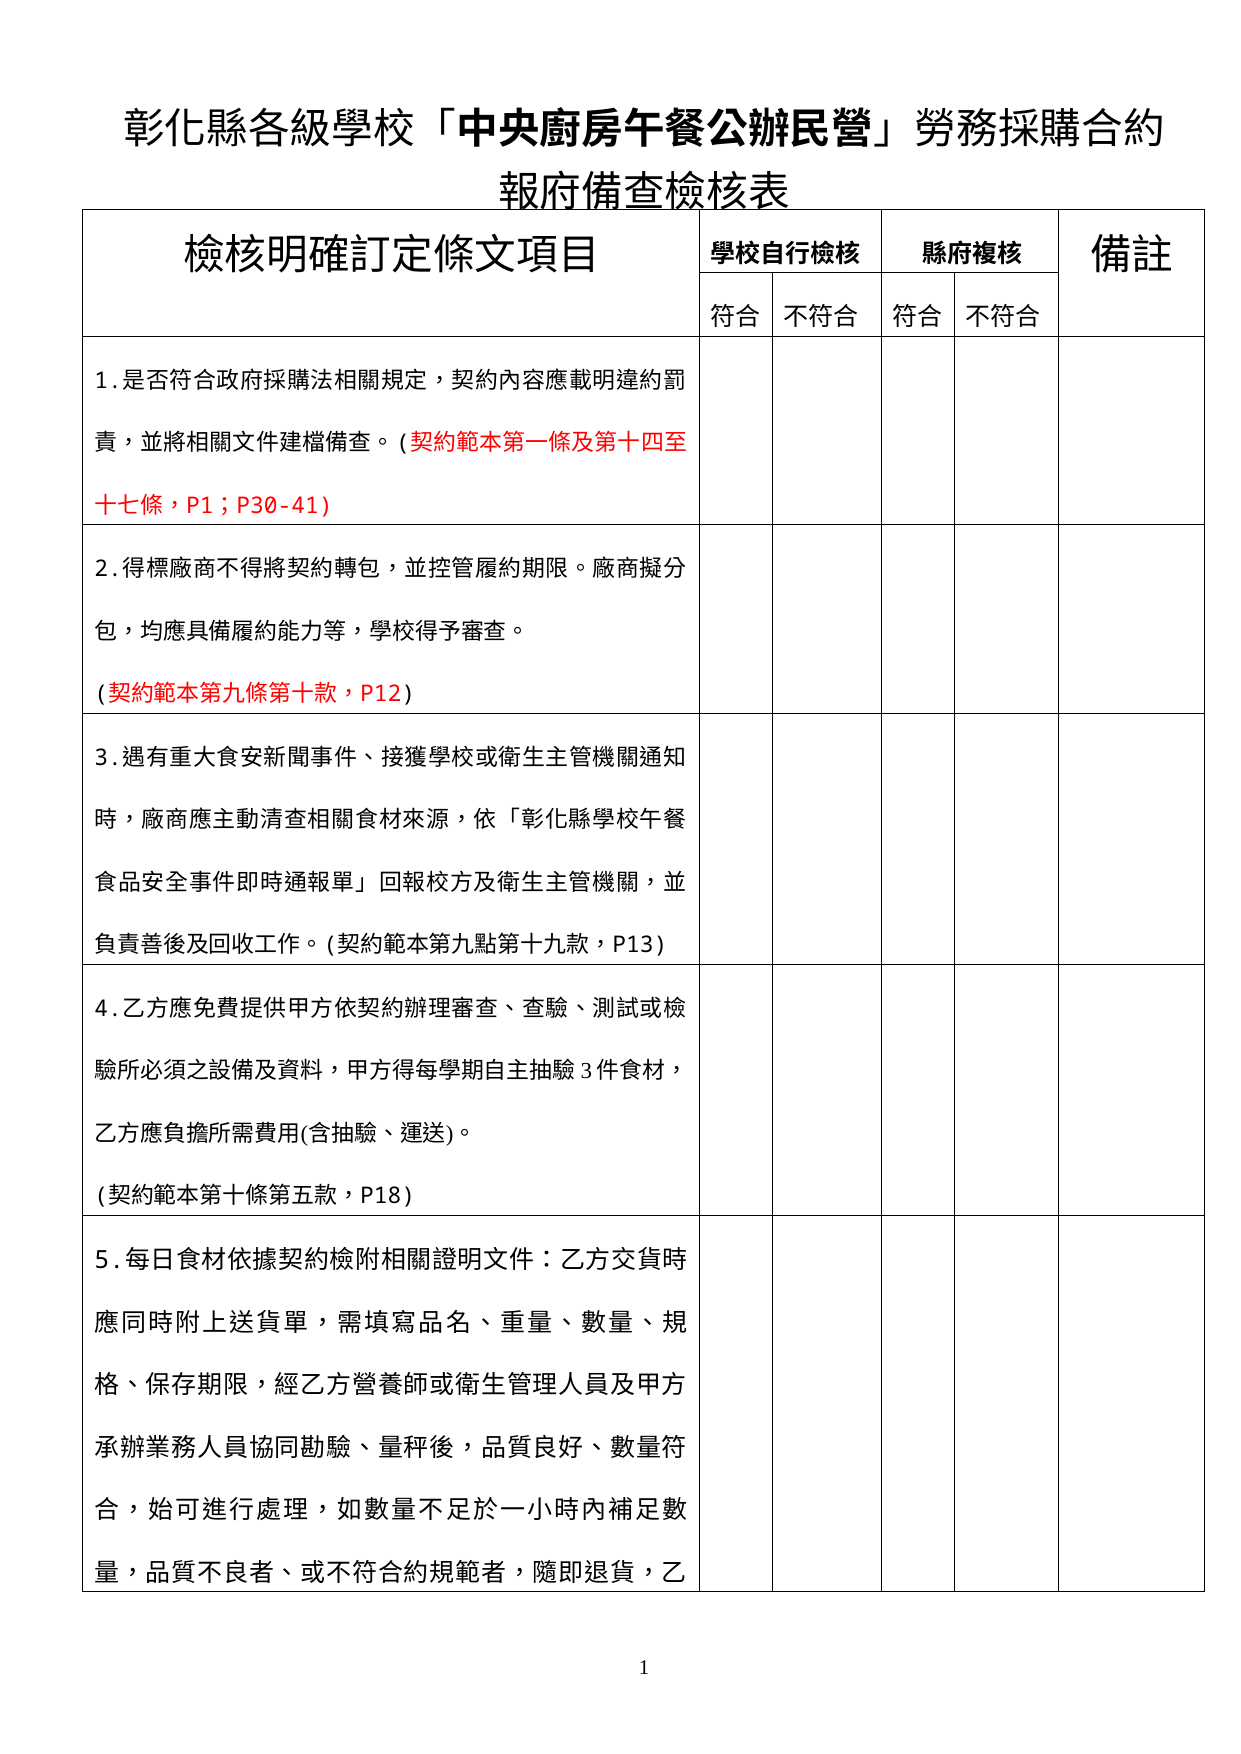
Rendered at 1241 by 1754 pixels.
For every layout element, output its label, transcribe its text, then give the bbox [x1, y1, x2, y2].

table_cell 5.每日食材依據契約檢附相關證明文件：乙方交貨時應同時附上送貨單，需填寫品名、重量、數量、規格、保存期限，經乙方營養師或衛生管理人員及甲方承辦業務人員協同勘驗、量秤後，品質良好、數量符合，始可進行處理，如數量不足於一小時內補足數量，品質不良者、或不符合約規範者，隨即退貨，乙 [83, 1216, 699, 1591]
table_cell [773, 337, 881, 524]
table_cell [955, 1216, 1058, 1591]
table_cell 學校自行檢核 [700, 210, 881, 272]
table_cell 符合 [700, 273, 772, 336]
table_cell 3.遇有重大食安新聞事件、接獲學校或衛生主管機關通知時，廠商應主動清查相關食材來源，依「彰化縣學校午餐食品安全事件即時通報單」回報校方及衛生主管機關，並負責善後及回收工作。(契約範本第九點第十九款，P13) [83, 714, 699, 964]
table_cell 4.乙方應免費提供甲方依契約辦理審查、查驗、測試或檢驗所必須之設備及資料，甲方得每學期自主抽驗3件食材，乙方應負擔所需費用(含抽驗、運送)。 (契約範本第十條第五款，P18) [83, 965, 699, 1215]
table_cell [773, 525, 881, 713]
table_cell [700, 1216, 772, 1591]
table_cell 1.是否符合政府採購法相關規定，契約內容應載明違約罰責，並將相關文件建檔備查。(契約範本第一條及第十四至十七條，P1；P30-41) [83, 337, 699, 524]
table_cell [1059, 1216, 1204, 1591]
table_cell [955, 337, 1058, 524]
table_cell 符合 [882, 273, 954, 336]
table_cell [773, 1216, 881, 1591]
table_cell [882, 337, 954, 524]
table_cell [1059, 714, 1204, 964]
table_header 彰化縣各級學校「中央廚房午餐公辦民營」勞務採購合約 報府備查檢核表 [83, 84, 1204, 209]
table_cell [882, 714, 954, 964]
table_cell [1059, 965, 1204, 1215]
table_cell [882, 525, 954, 713]
table_cell [955, 965, 1058, 1215]
table_cell [882, 1216, 954, 1591]
table_cell [773, 965, 881, 1215]
table_cell 檢核明確訂定條文項目 [83, 210, 699, 336]
table_cell 不符合 [773, 273, 881, 336]
table_cell 不符合 [955, 273, 1058, 336]
table_cell 縣府複核 [882, 210, 1058, 272]
table_cell [955, 525, 1058, 713]
table_cell [955, 714, 1058, 964]
table_cell [882, 965, 954, 1215]
table_cell [1059, 525, 1204, 713]
table_cell 備註 [1059, 210, 1204, 336]
table_cell 2.得標廠商不得將契約轉包，並控管履約期限。廠商擬分包，均應具備履約能力等，學校得予審查。 (契約範本第九條第十款，P12) [83, 525, 699, 713]
table_cell [1059, 337, 1204, 524]
table_cell [700, 714, 772, 964]
table_cell [700, 337, 772, 524]
table_cell [773, 714, 881, 964]
table_cell [700, 965, 772, 1215]
table_cell [700, 525, 772, 713]
